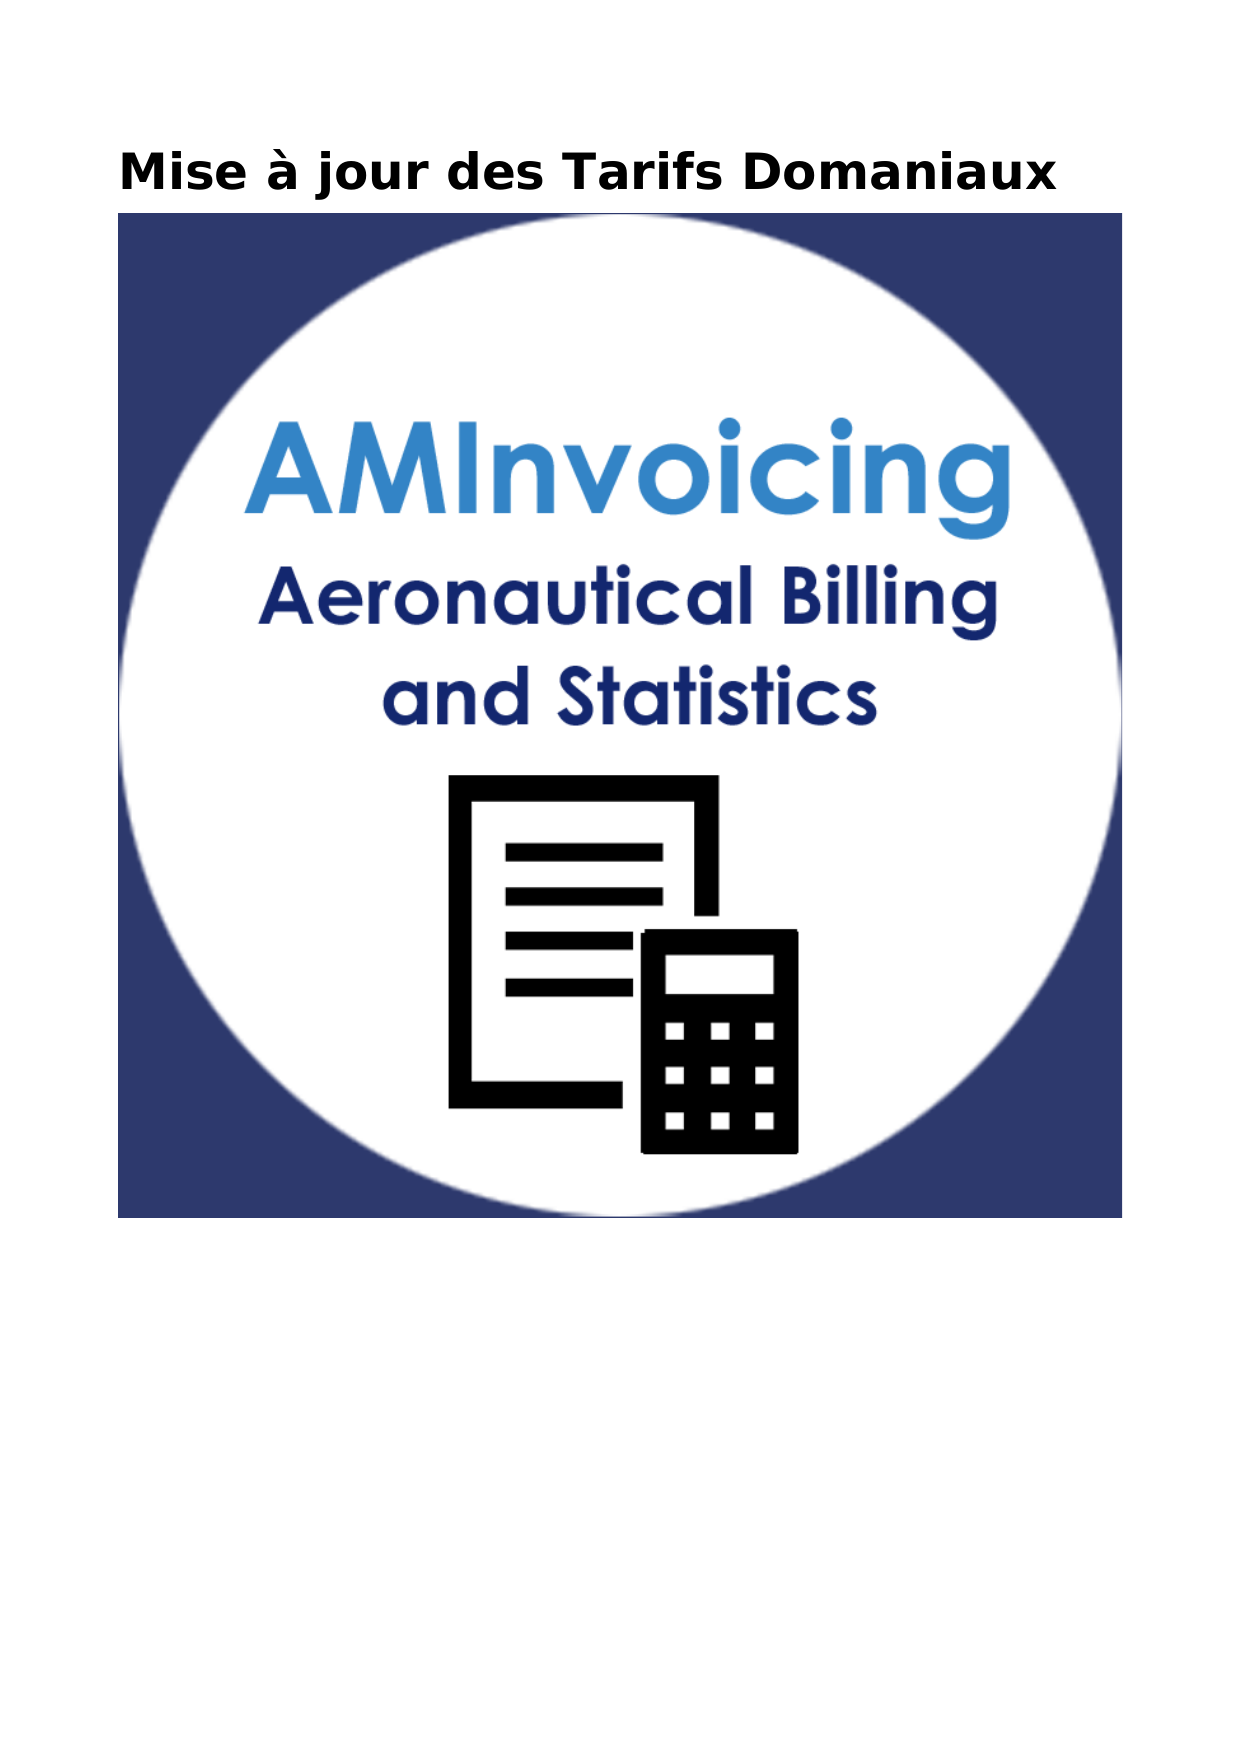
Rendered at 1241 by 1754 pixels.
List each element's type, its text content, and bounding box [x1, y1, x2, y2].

picture [118, 213, 1123, 1218]
subtitle Mise à jour des Tarifs Domaniaux [118, 143, 1122, 201]
